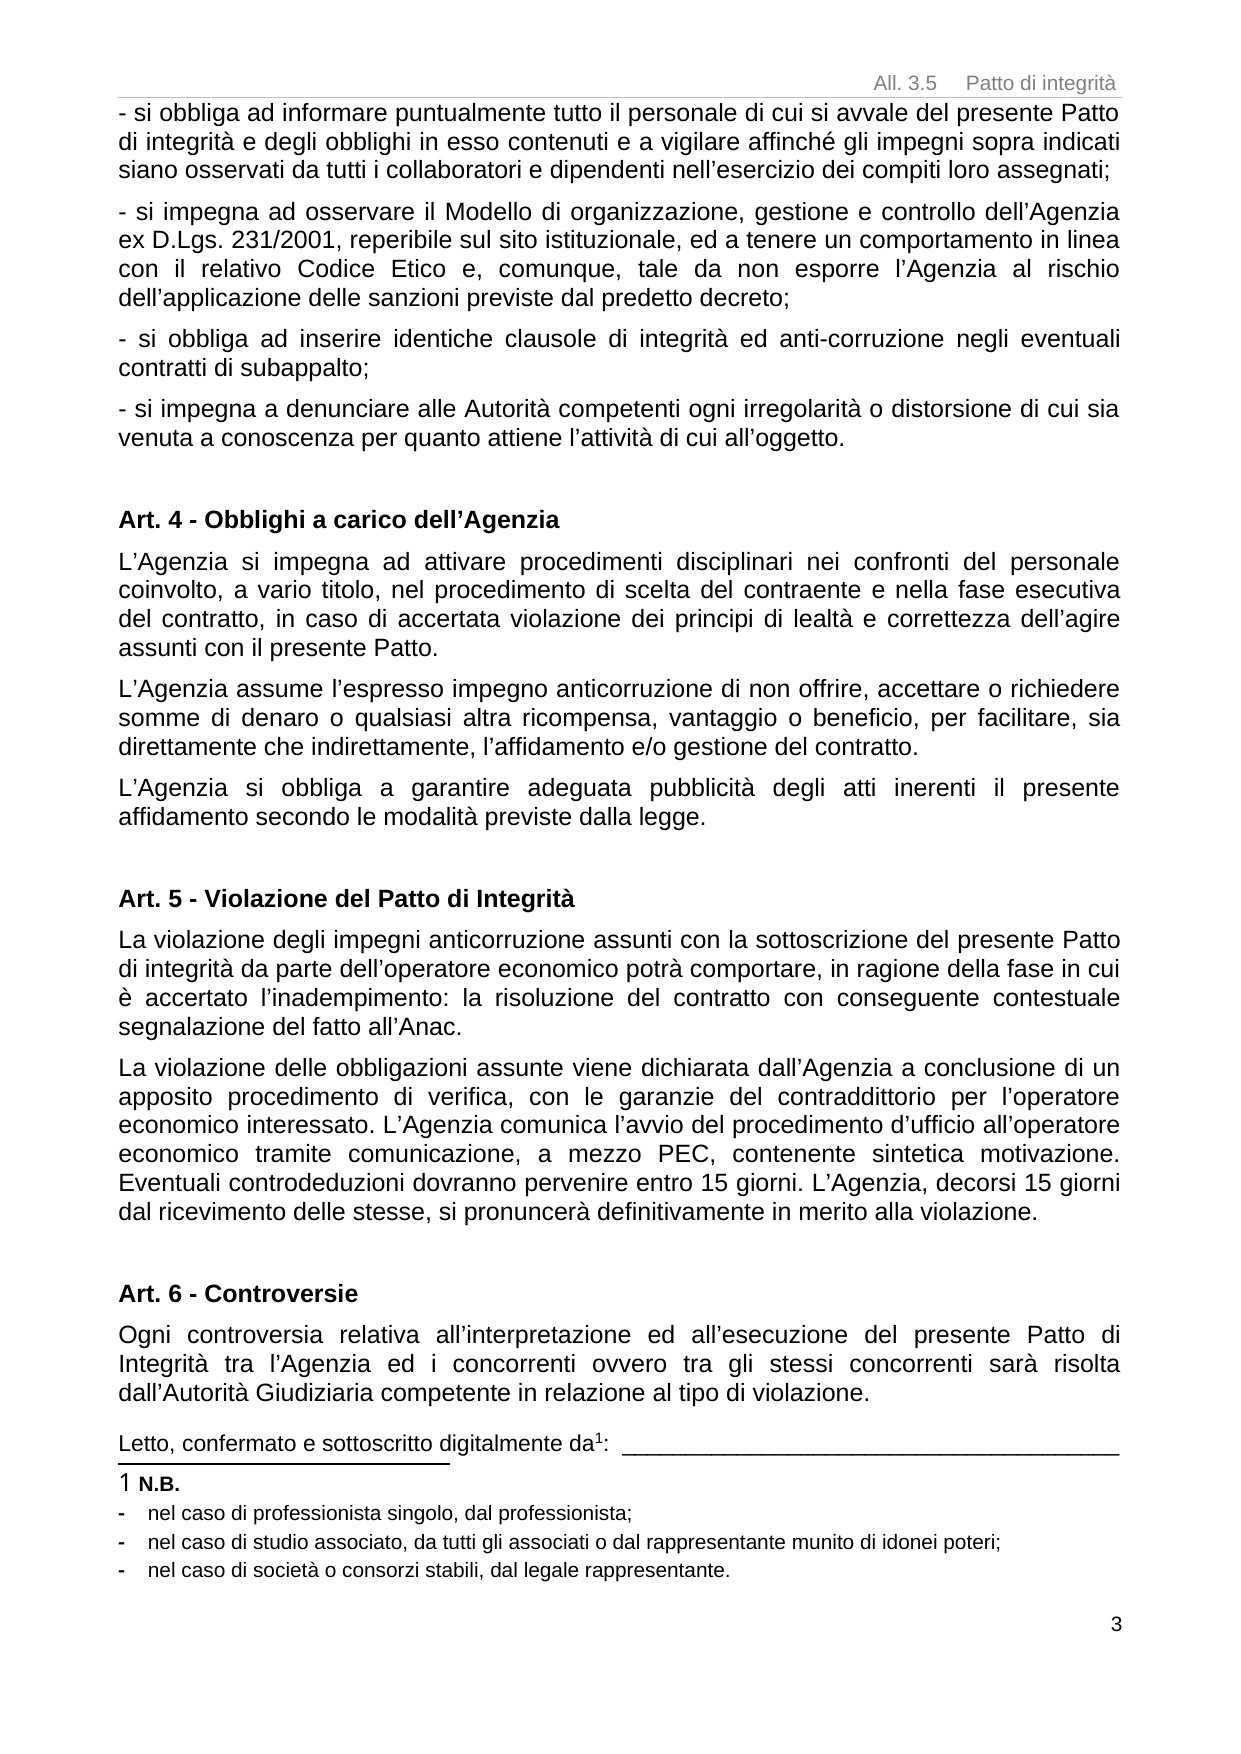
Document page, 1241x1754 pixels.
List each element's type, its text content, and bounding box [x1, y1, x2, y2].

list nel caso di professionista singolo, dal professionista; [118, 1498, 1122, 1527]
text - si impegna ad osservare il Modello di organizzazione, gestione e controllo dell’Agenzia ex D.Lgs. 231/2001, reperibile sul sito istituzionale, ed a tenere un comportamento in linea con il relativo Codice Etico e, comunque, tale da non esporre l’Agenzia al rischio dell’applicazione delle sanzioni previste dal predetto decreto; [118, 197, 1122, 312]
text L’Agenzia si impegna ad attivare procedimenti disciplinari nei confronti del personale coinvolto, a vario titolo, nel procedimento di scelta del contraente e nella fase esecutiva del contratto, in caso di accertata violazione dei principi di lealtà e correttezza dell’agire assunti con il presente Patto. [118, 547, 1122, 662]
text L’Agenzia si obbliga a garantire adeguata pubblicità degli atti inerenti il presente affidamento secondo le modalità previste dalla legge. [118, 773, 1122, 830]
list nel caso di studio associato, da tutti gli associati o dal rappresentante munito di idonei poteri; [118, 1527, 1122, 1555]
text N.B. [118, 1464, 1122, 1498]
text - si obbliga ad informare puntualmente tutto il personale di cui si avvale del presente Patto di integrità e degli obblighi in esso contenuti e a vigilare affinché gli impegni sopra indicati siano osservati da tutti i collaboratori e dipendenti nell’esercizio dei compiti loro assegnati; [118, 98, 1122, 184]
text La violazione delle obbligazioni assunte viene dichiarata dall’Agenzia a conclusione di un apposito procedimento di verifica, con le garanzie del contraddittorio per l’operatore economico interessato. L’Agenzia comunica l’avvio del procedimento d’ufficio all’operatore economico tramite comunicazione, a mezzo PEC, contenente sintetica motivazione. Eventuali controdeduzioni dovranno pervenire entro 15 giorni. L’Agenzia, decorsi 15 giorni dal ricevimento delle stesse, si pronuncerà definitivamente in merito alla violazione. [118, 1053, 1122, 1225]
text L’Agenzia assume l’espresso impegno anticorruzione di non offrire, accettare o richiedere somme di denaro o qualsiasi altra ricompensa, vantaggio o beneficio, per facilitare, sia direttamente che indirettamente, l’affidamento e/o gestione del contratto. [118, 674, 1122, 760]
text La violazione degli impegni anticorruzione assunti con la sottoscrizione del presente Patto di integrità da parte dell’operatore economico potrà comportare, in ragione della fase in cui è accertato l’inadempimento: la risoluzione del contratto con conseguente contestuale segnalazione del fatto all’Anac. [118, 925, 1122, 1040]
text Art. 6 - Controversie [118, 1279, 1122, 1308]
text Art. 4 - Obblighi a carico dell’Agenzia [118, 505, 1122, 534]
list nel caso di società o consorzi stabili, dal legale rappresentante. [118, 1555, 1122, 1584]
text Ogni controversia relativa all’interpretazione ed all’esecuzione del presente Patto di Integrità tra l’Agenzia ed i concorrenti ovvero tra gli stessi concorrenti sarà risolta dall’Autorità Giudiziaria competente in relazione al tipo di violazione. [118, 1320, 1122, 1407]
text Letto, confermato e sottoscritto digitalmente da: _______________________________________ [118, 1429, 1122, 1456]
text - si obbliga ad inserire identiche clausole di integrità ed anti-corruzione negli eventuali contratti di subappalto; [118, 324, 1122, 382]
text Art. 5 - Violazione del Patto di Integrità [118, 884, 1122, 913]
text - si impegna a denunciare alle Autorità competenti ogni irregolarità o distorsione di cui sia venuta a conoscenza per quanto attiene l’attività di cui all’oggetto. [118, 394, 1122, 452]
